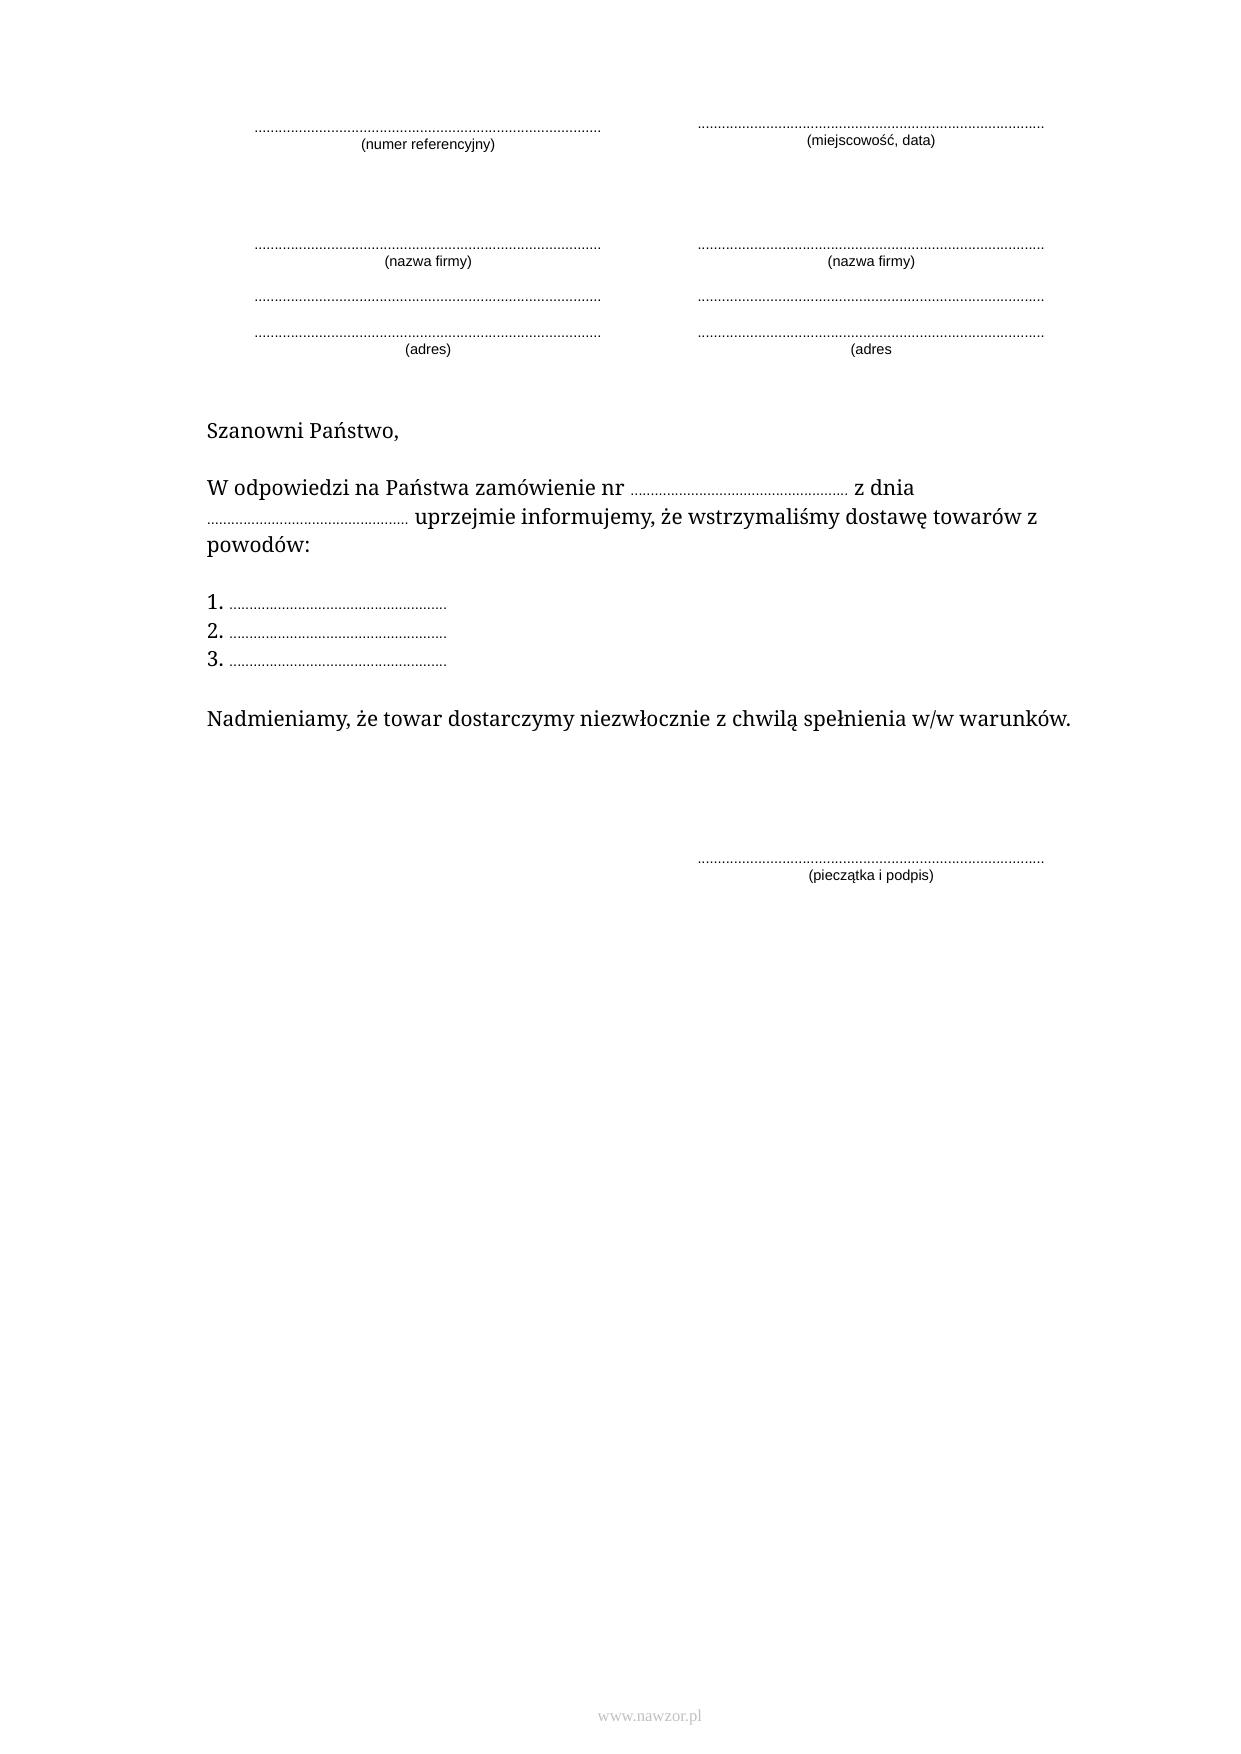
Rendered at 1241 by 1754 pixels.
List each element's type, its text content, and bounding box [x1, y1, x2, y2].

text Nadmieniamy, że towar dostarczymy niezwłocznie z chwilą spełnienia w/w warunków. [207, 704, 1093, 733]
text 1. ...................................................... [207, 559, 1093, 616]
text 3. ...................................................... [207, 644, 1093, 673]
table_header ...................................................................................... (pieczątka i podpis) [650, 794, 1093, 889]
table_cell ...................................................................................... ...................................................................................... (adres [650, 269, 1093, 358]
table_header ...................................................................................... (nazwa firmy) [207, 216, 649, 269]
table_header ...................................................................................... (nazwa firmy) [650, 216, 1093, 269]
table_cell ...................................................................................... ...................................................................................... (adres) [207, 269, 649, 358]
text 2. ...................................................... [207, 616, 1093, 644]
text Szanowni Państwo, W odpowiedzi na Państwa zamówienie nr ...................................................... z dnia .................................................. uprzejmie informujemy, że wstrzymaliśmy dostawę towarów z powodów: [207, 417, 1093, 559]
table_header [207, 794, 649, 889]
